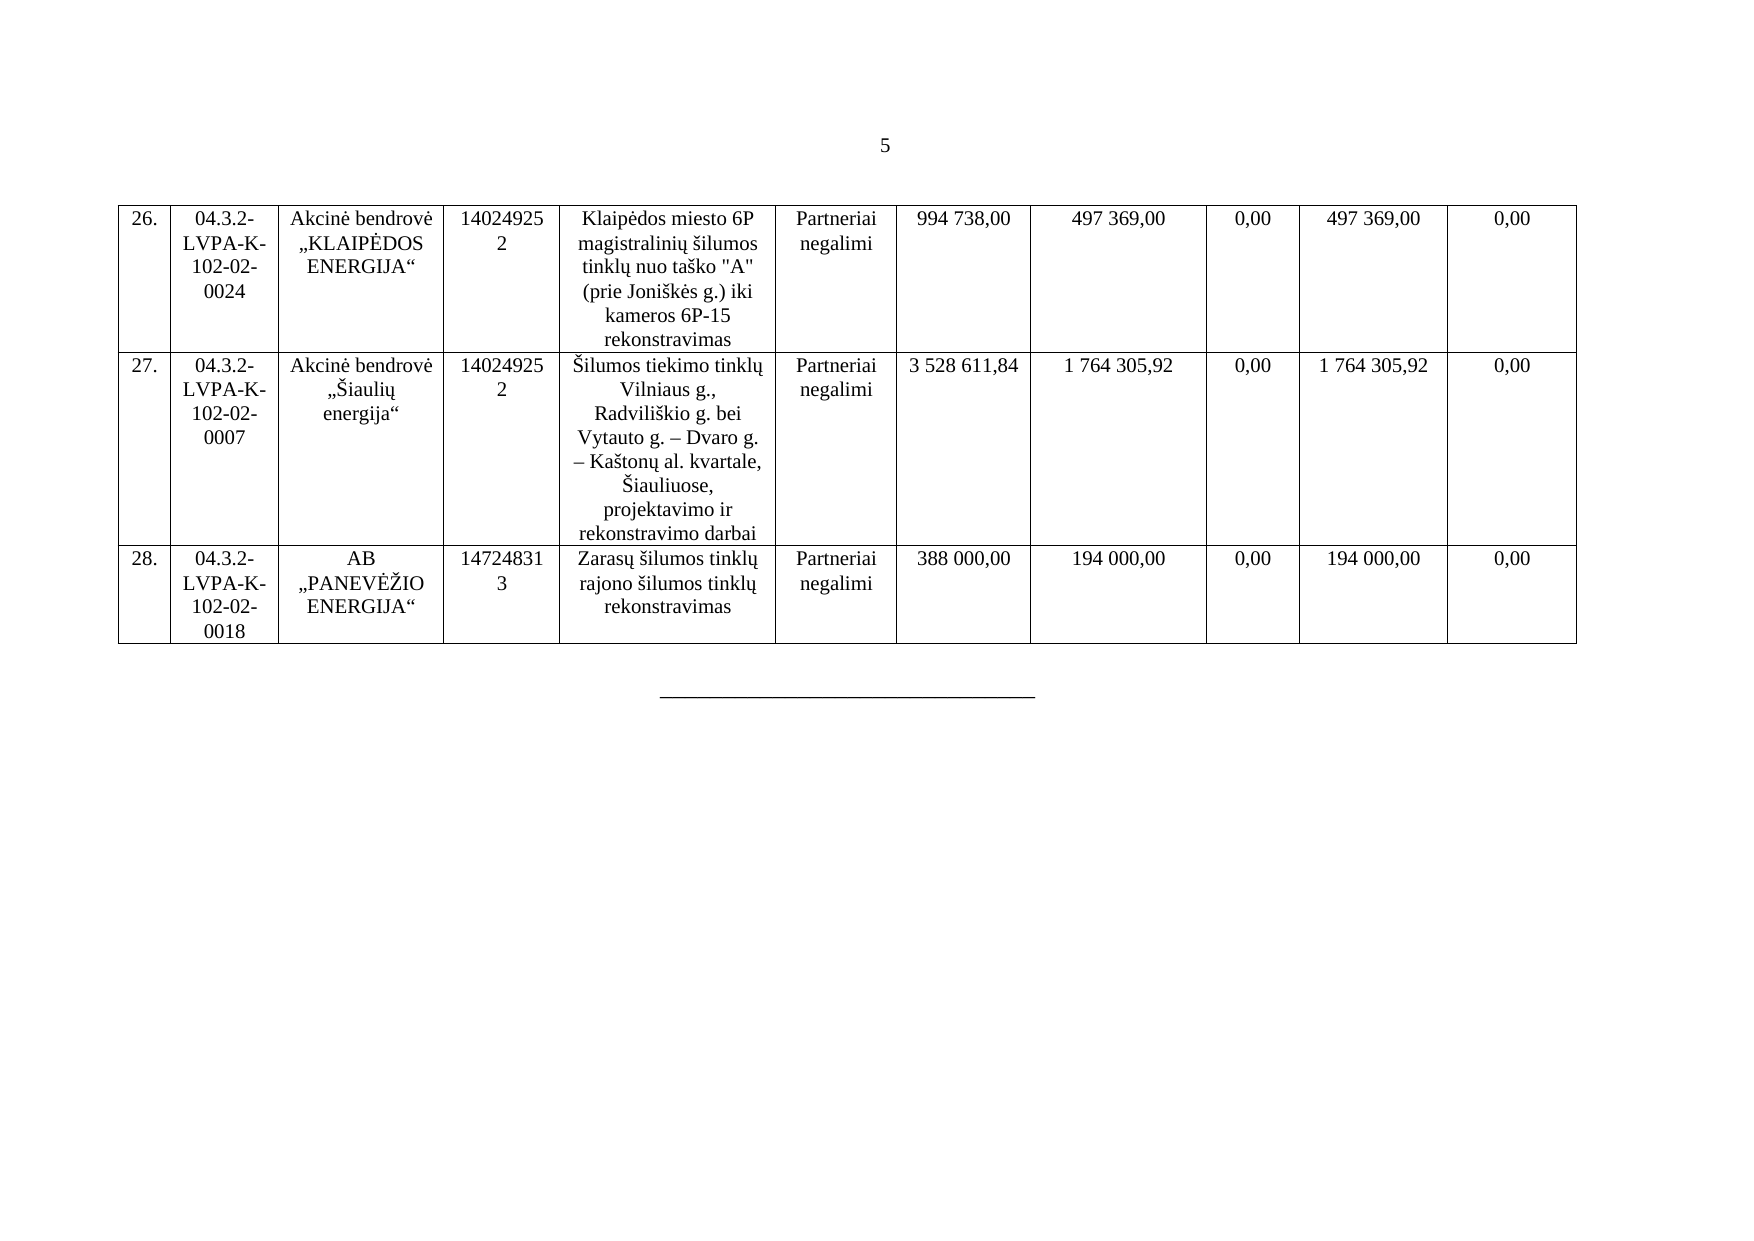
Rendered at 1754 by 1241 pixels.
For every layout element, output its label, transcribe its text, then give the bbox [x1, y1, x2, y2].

table_cell 140249252 [444, 353, 559, 545]
table_cell 0,00 [1207, 353, 1299, 545]
table_cell 994 738,00 [897, 206, 1030, 352]
table_cell 497 369,00 [1300, 206, 1447, 352]
table_cell 140249252 [444, 206, 559, 352]
table_cell Akcinė bendrovė „Šiaulių energija“ [279, 353, 443, 545]
table_cell 0,00 [1207, 206, 1299, 352]
table_cell 04.3.2-LVPA-K-102-02-0018 [171, 546, 278, 643]
table_cell Akcinė bendrovė „KLAIPĖDOS ENERGIJA“ [279, 206, 443, 352]
table_cell Partneriai negalimi [776, 353, 896, 545]
table_cell Klaipėdos miesto 6P magistralinių šilumos tinklų nuo taško "A" (prie Joniškės g.) iki kameros 6P-15 rekonstravimas [560, 206, 775, 352]
text ______________________________ [118, 672, 1577, 701]
table_cell 194 000,00 [1031, 546, 1206, 643]
table_cell 04.3.2-LVPA-K-102-02-0007 [171, 353, 278, 545]
table_cell 388 000,00 [897, 546, 1030, 643]
table_cell 1 764 305,92 [1300, 353, 1447, 545]
table_cell 27. [119, 353, 170, 545]
table_cell 147248313 [444, 546, 559, 643]
table_cell Partneriai negalimi [776, 206, 896, 352]
table_cell 497 369,00 [1031, 206, 1206, 352]
table_cell 1 764 305,92 [1031, 353, 1206, 545]
table_cell 0,00 [1448, 206, 1576, 352]
table_cell 26. [119, 206, 170, 352]
table_cell Zarasų šilumos tinklų rajono šilumos tinklų rekonstravimas [560, 546, 775, 643]
table_cell 28. [119, 546, 170, 643]
table_cell 3 528 611,84 [897, 353, 1030, 545]
table_cell 0,00 [1448, 353, 1576, 545]
table_cell AB „PANEVĖŽIO ENERGIJA“ [279, 546, 443, 643]
table_cell 0,00 [1207, 546, 1299, 643]
table_cell Šilumos tiekimo tinklų Vilniaus g., Radviliškio g. bei Vytauto g. – Dvaro g. – Kaštonų al. kvartale, Šiauliuose, projektavimo ir rekonstravimo darbai [560, 353, 775, 545]
table_cell 04.3.2-LVPA-K-102-02-0024 [171, 206, 278, 352]
table_cell 0,00 [1448, 546, 1576, 643]
table_cell 194 000,00 [1300, 546, 1447, 643]
table_cell Partneriai negalimi [776, 546, 896, 643]
